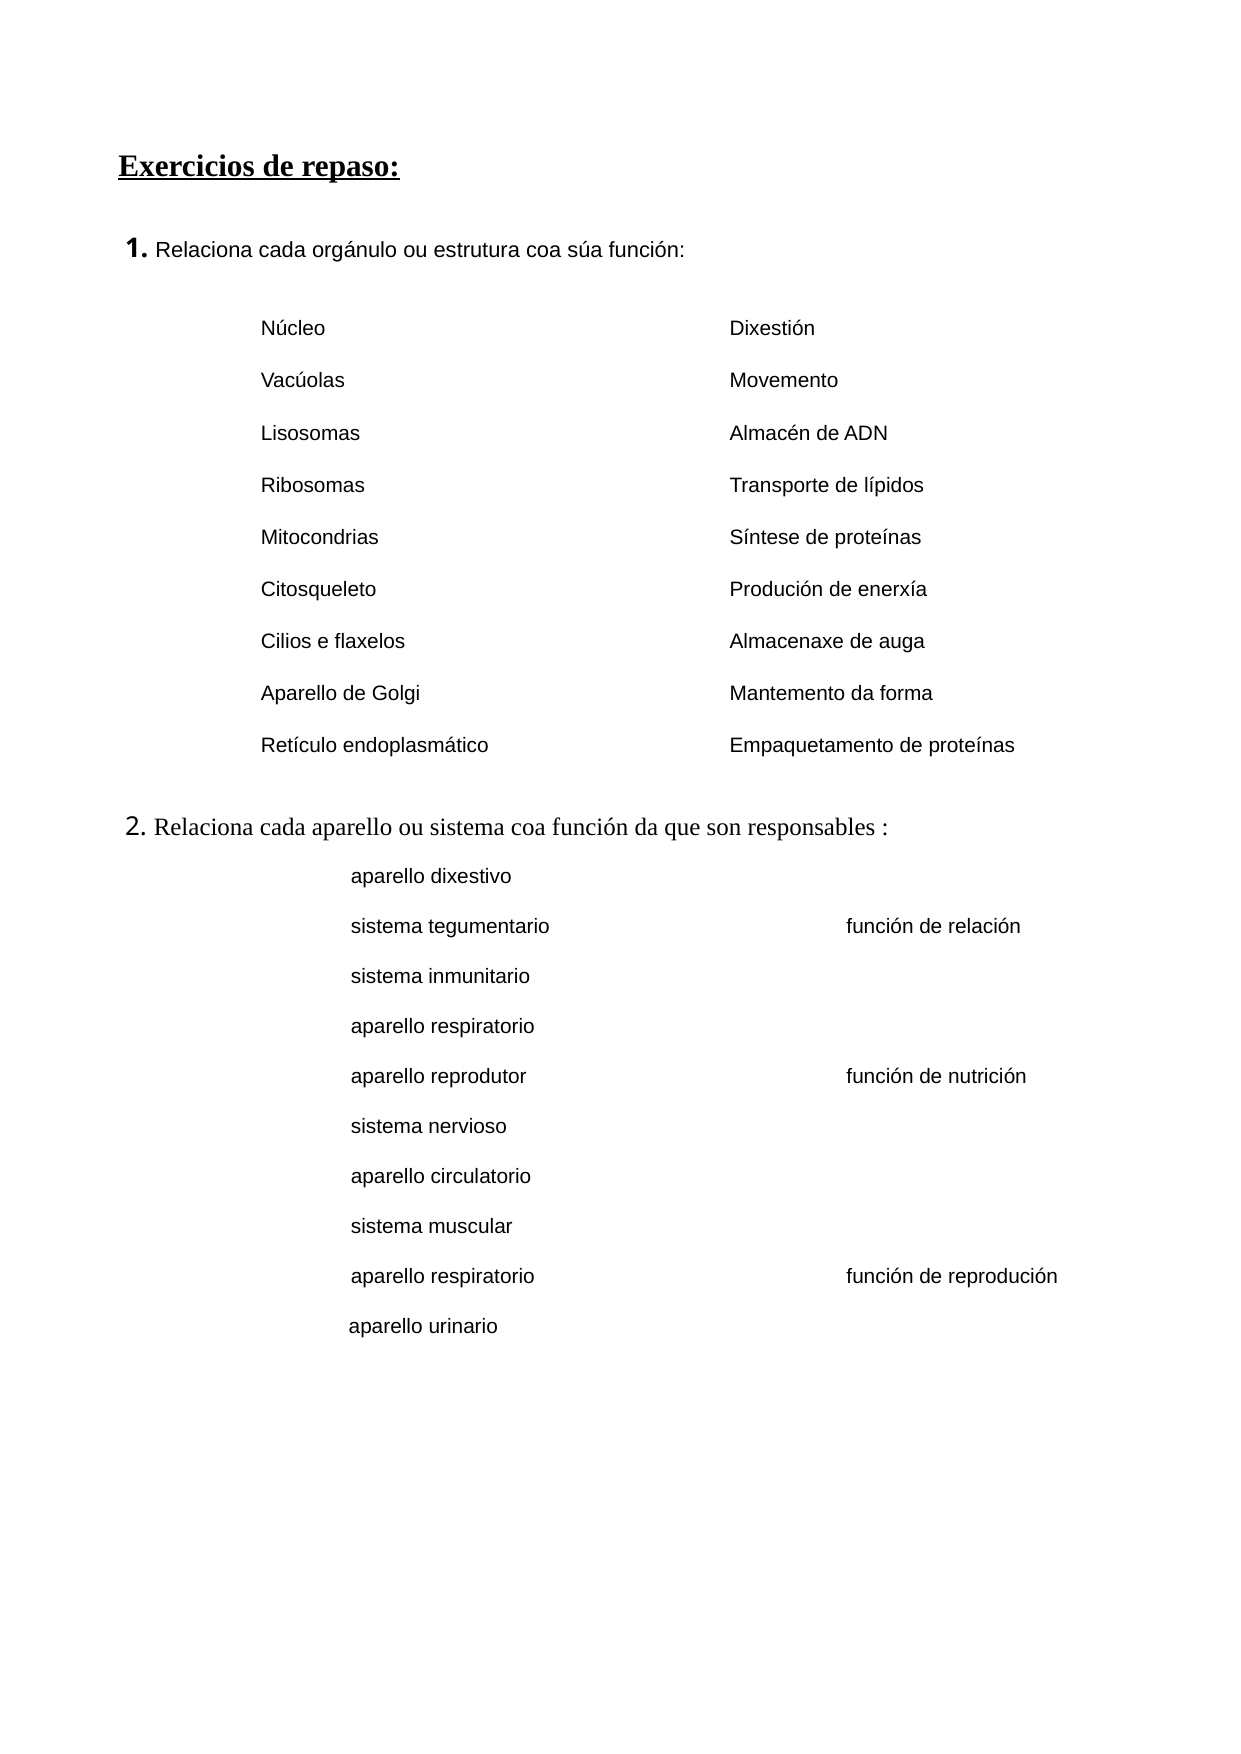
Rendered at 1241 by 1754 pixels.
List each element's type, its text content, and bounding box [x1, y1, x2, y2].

text Exercicios de repaso: [118, 147, 1122, 183]
text sistema inmunitario [159, 954, 1122, 991]
text aparello circulatorio [159, 1154, 1122, 1191]
text Cilios e flaxelos Almacenaxe de auga [192, 627, 1087, 654]
text Retículo endoplasmático Empaquetamento de proteínas [192, 731, 1087, 758]
text Aparello de Golgi Mantemento da forma [192, 679, 1087, 706]
text sistema tegumentario función de relación [159, 904, 1122, 941]
text aparello dixestivo [159, 854, 1122, 891]
text Vacúolas Movemento [192, 366, 1087, 393]
text Núcleo Dixestión [192, 314, 1087, 341]
text Lisosomas Almacén de ADN [192, 418, 1087, 445]
text aparello reprodutor función de nutrición [159, 1054, 1122, 1091]
text aparello respiratorio [159, 1004, 1122, 1041]
text 2. Relaciona cada aparello ou sistema coa función da que son responsables : [118, 810, 1122, 841]
text sistema nervioso [159, 1104, 1122, 1141]
text aparello respiratorio función de reprodución [159, 1254, 1122, 1291]
text Ribosomas Transporte de lípidos [192, 470, 1087, 497]
text sistema muscular [159, 1204, 1122, 1241]
text aparello urinario [192, 1304, 1087, 1341]
text Mitocondrias Síntese de proteínas [192, 522, 1087, 549]
text Citosqueleto Produción de enerxía [192, 574, 1087, 602]
text 1. Relaciona cada orgánulo ou estrutura coa súa función: [118, 233, 945, 264]
